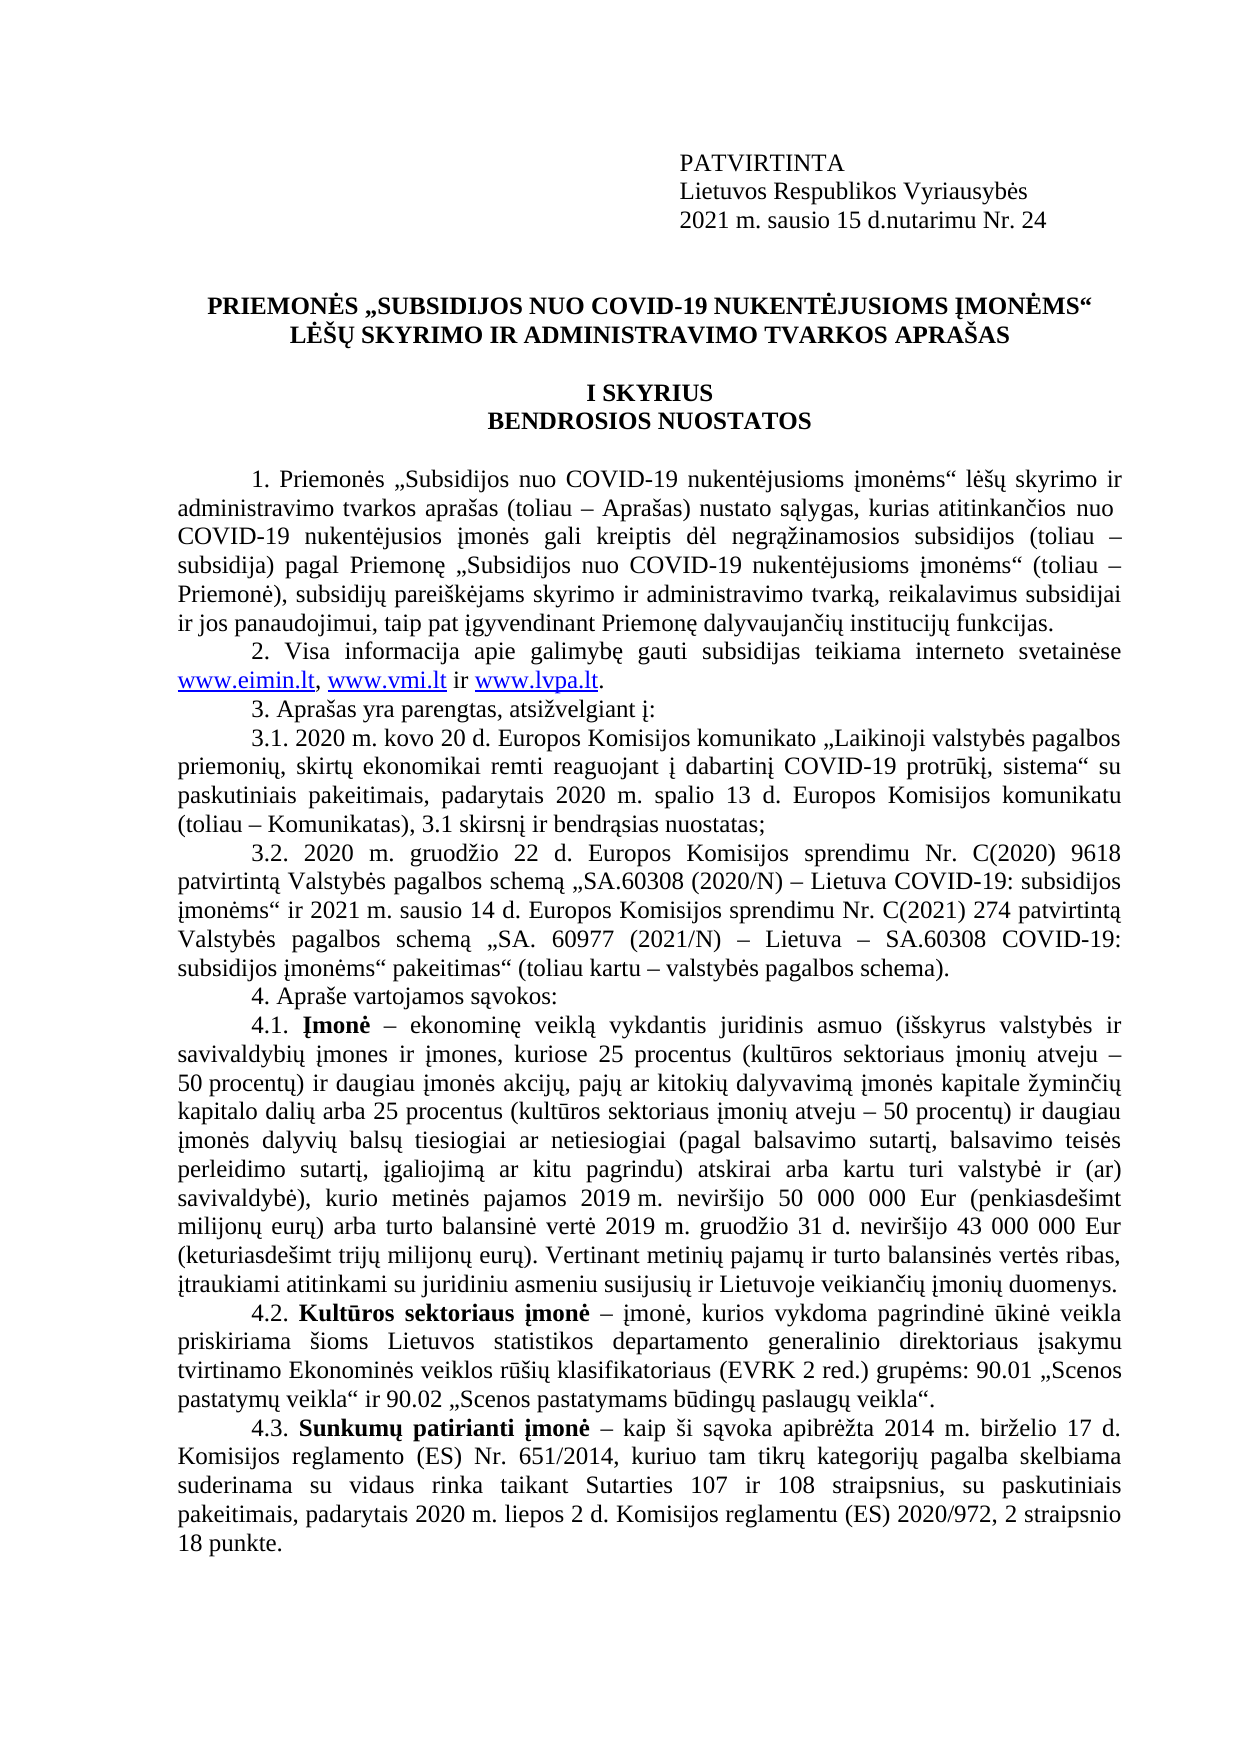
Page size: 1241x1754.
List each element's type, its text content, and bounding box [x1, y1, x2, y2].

text 2. Visa informacija apie galimybę gauti subsidijas teikiama interneto svetainėse www.eimin.lt, www.vmi.lt ir www.lvpa.lt. [177, 636, 1122, 694]
text PATVIRTINTA Lietuvos Respublikos Vyriausybės 2021 m. sausio 15 d.nutarimu Nr. 24 [679, 148, 1122, 234]
text 4.3. Sunkumų patirianti įmonė – kaip ši sąvoka apibrėžta 2014 m. birželio 17 d. Komisijos reglamento (ES) Nr. 651/2014, kuriuo tam tikrų kategorijų pagalba skelbiama suderinama su vidaus rinka taikant Sutarties 107 ir 108 straipsnius, su paskutiniais pakeitimais, padarytais 2020 m. liepos 2 d. Komisijos reglamentu (ES) 2020/972, 2 straipsnio 18 punkte. [177, 1413, 1122, 1556]
text 3.2. 2020 m. gruodžio 22 d. Europos Komisijos sprendimu Nr. C(2020) 9618 patvirtintą Valstybės pagalbos schemą „SA.60308 (2020/N) – Lietuva COVID-19: subsidijos įmonėms“ ir 2021 m. sausio 14 d. Europos Komisijos sprendimu Nr. C(2021) 274 patvirtintą Valstybės pagalbos schemą „SA. 60977 (2021/N) – Lietuva – SA.60308 COVID-19: subsidijos įmonėms“ pakeitimas“ (toliau kartu – valstybės pagalbos schema). [177, 838, 1122, 981]
text 4. Apraše vartojamos sąvokos: [177, 981, 1122, 1010]
text BENDROSIOS NUOSTATOS [177, 406, 1122, 435]
text I SKYRIUS [177, 378, 1122, 406]
text 4.1. Įmonė – ekonominę veiklą vykdantis juridinis asmuo (išskyrus valstybės ir savivaldybių įmones ir įmones, kuriose 25 procentus (kultūros sektoriaus įmonių atveju – 50 procentų) ir daugiau įmonės akcijų, pajų ar kitokių dalyvavimą įmonės kapitale žyminčių kapitalo dalių arba 25 procentus (kultūros sektoriaus įmonių atveju – 50 procentų) ir daugiau įmonės dalyvių balsų tiesiogiai ar netiesiogiai (pagal balsavimo sutartį, balsavimo teisės perleidimo sutartį, įgaliojimą ar kitu pagrindu) atskirai arba kartu turi valstybė ir (ar) savivaldybė), kurio metinės pajamos 2019 m. neviršijo 50 000 000 Eur (penkiasdešimt milijonų eurų) arba turto balansinė vertė 2019 m. gruodžio 31 d. neviršijo 43 000 000 Eur (keturiasdešimt trijų milijonų eurų). Vertinant metinių pajamų ir turto balansinės vertės ribas, įtraukiami atitinkami su juridiniu asmeniu susijusių ir Lietuvoje veikiančių įmonių duomenys. [177, 1010, 1122, 1298]
text 3.1. 2020 m. kovo 20 d. Europos Komisijos komunikato „Laikinoji valstybės pagalbos priemonių, skirtų ekonomikai remti reaguojant į dabartinį COVID-19 protrūkį, sistema“ su paskutiniais pakeitimais, padarytais 2020 m. spalio 13 d. Europos Komisijos komunikatu (toliau – Komunikatas), 3.1 skirsnį ir bendrąsias nuostatas; [177, 723, 1122, 838]
text 3. Aprašas yra parengtas, atsižvelgiant į: [177, 694, 1122, 723]
text 1. Priemonės „Subsidijos nuo COVID-19 nukentėjusioms įmonėms“ lėšų skyrimo ir administravimo tvarkos aprašas (toliau – Aprašas) nustato sąlygas, kurias atitinkančios nuo COVID-19 nukentėjusios įmonės gali kreiptis dėl negrąžinamosios subsidijos (toliau – subsidija) pagal Priemonę „Subsidijos nuo COVID-19 nukentėjusioms įmonėms“ (toliau – Priemonė), subsidijų pareiškėjams skyrimo ir administravimo tvarką, reikalavimus subsidijai ir jos panaudojimui, taip pat įgyvendinant Priemonę dalyvaujančių institucijų funkcijas. [177, 464, 1122, 636]
text 4.2. Kultūros sektoriaus įmonė – įmonė, kurios vykdoma pagrindinė ūkinė veikla priskiriama šioms Lietuvos statistikos departamento generalinio direktoriaus įsakymu tvirtinamo Ekonominės veiklos rūšių klasifikatoriaus (EVRK 2 red.) grupėms: 90.01 „Scenos pastatymų veikla“ ir 90.02 „Scenos pastatymams būdingų paslaugų veikla“. [177, 1298, 1122, 1413]
text PRIEMONĖS „SUBSIDIJOS NUO COVID-19 NUKENTĖJUSIOMS įmonėms“ lėšų skyrimo IR administravimo TVARKOS APRAŠAS [177, 291, 1122, 349]
